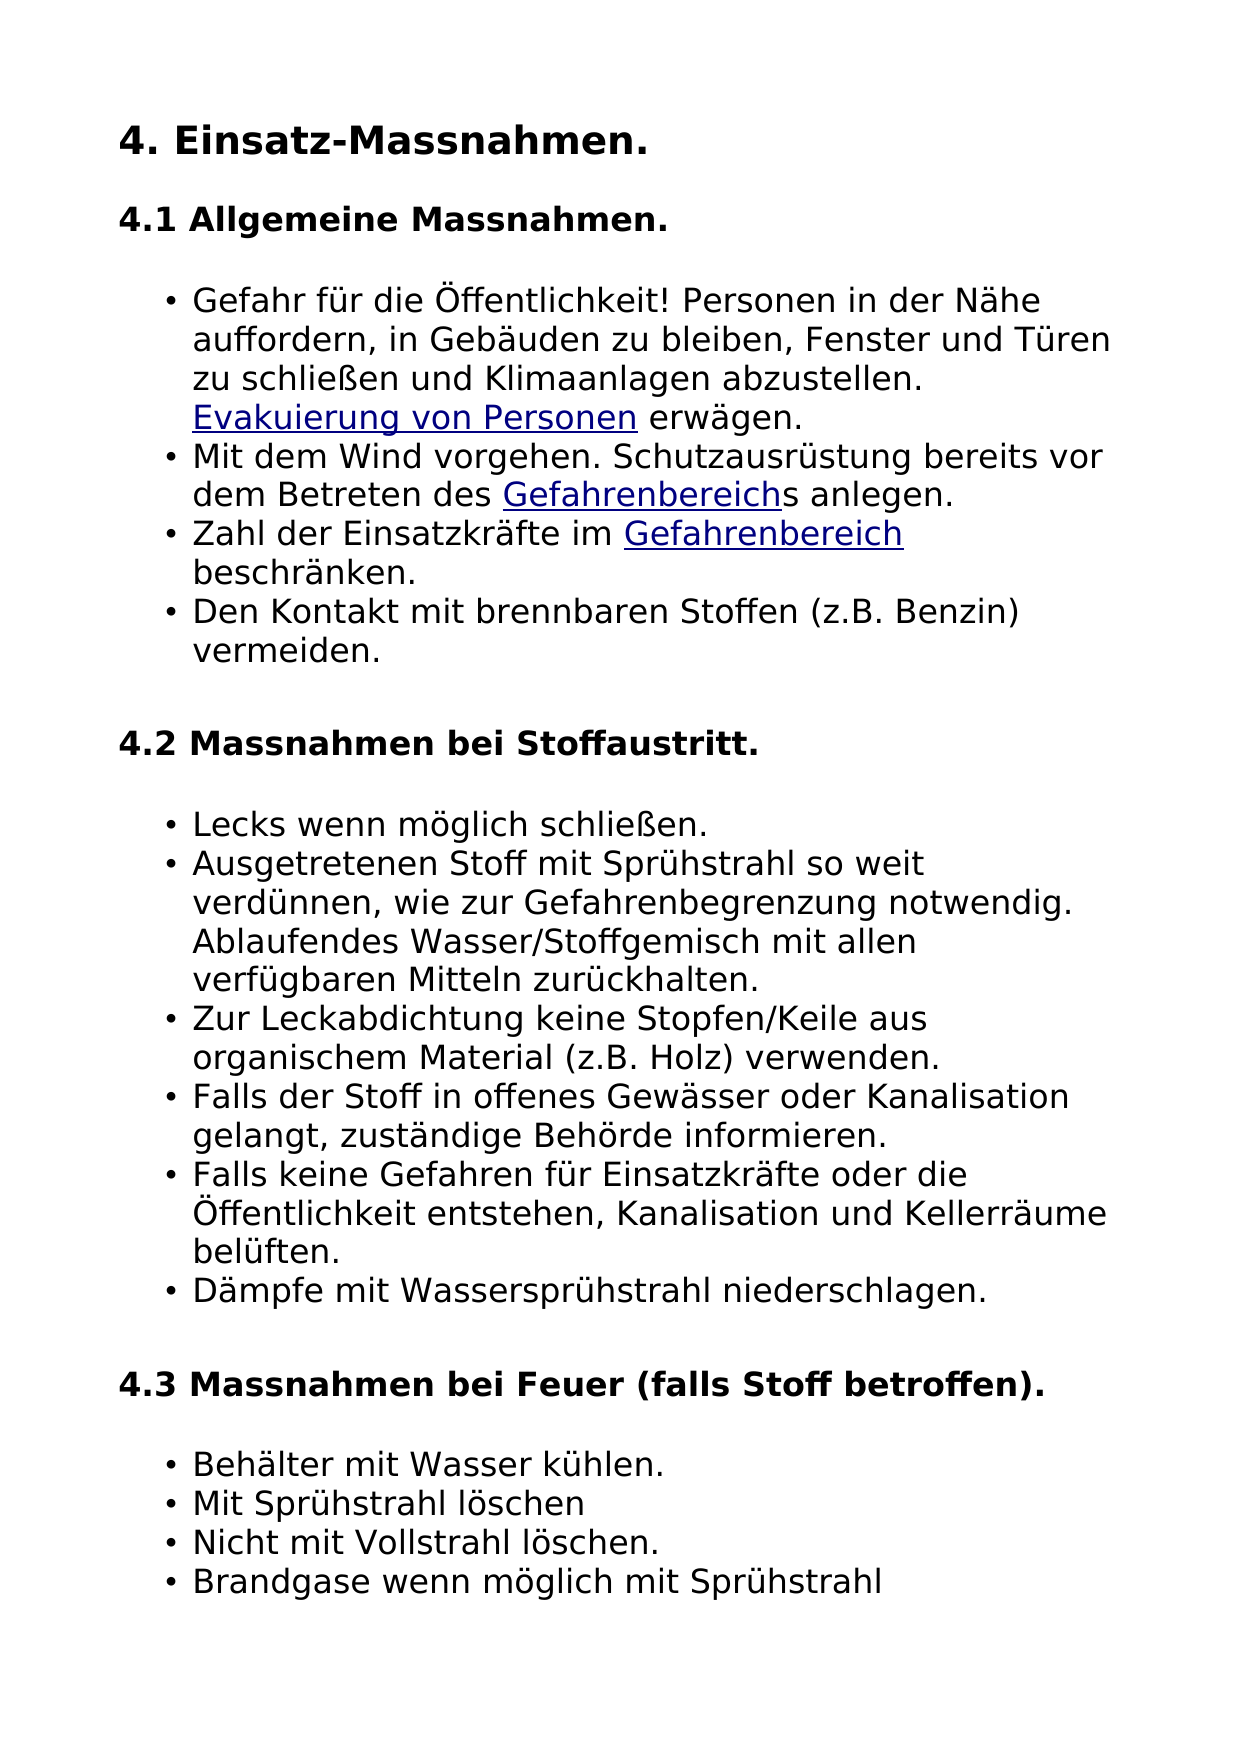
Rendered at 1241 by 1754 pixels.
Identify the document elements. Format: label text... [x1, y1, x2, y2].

subtitle 4.1 Allgemeine Massnahmen. [118, 201, 1122, 240]
list Den Kontakt mit brennbaren Stoffen (z.B. Benzin) vermeiden. [177, 592, 1122, 670]
list Falls der Stoff in offenes Gewässer oder Kanalisation gelangt, zuständige Behörde informieren. [177, 1077, 1122, 1155]
list Mit Sprühstrahl löschen [177, 1485, 1122, 1524]
list Dämpfe mit Wassersprühstrahl niederschlagen. [177, 1272, 1122, 1311]
list Falls keine Gefahren für Einsatzkräfte oder die Öffentlichkeit entstehen, Kanalisation und Kellerräume belüften. [177, 1155, 1122, 1272]
subtitle 4.3 Massnahmen bei Feuer (falls Stoff betroffen). [118, 1365, 1122, 1404]
list Gefahr für die Öffentlichkeit! Personen in der Nähe auffordern, in Gebäuden zu bleiben, Fenster und Türen zu schließen und Klimaanlagen abzustellen. Evakuierung von Personen erwägen. [177, 282, 1122, 437]
subtitle 4.2 Massnahmen bei Stoffaustritt. [118, 725, 1122, 763]
list Zur Leckabdichtung keine Stopfen/Keile aus organischem Material (z.B. Holz) verwenden. [177, 1000, 1122, 1077]
list Behälter mit Wasser kühlen. [177, 1446, 1122, 1485]
list Lecks wenn möglich schließen. [177, 806, 1122, 844]
list Brandgase wenn möglich mit Sprühstrahl [177, 1562, 1122, 1601]
list Zahl der Einsatzkräfte im Gefahrenbereich beschränken. [177, 515, 1122, 592]
subtitle 4. Einsatz-Massnahmen. [118, 118, 1122, 163]
list Ausgetretenen Stoff mit Sprühstrahl so weit verdünnen, wie zur Gefahrenbegrenzung notwendig. Ablaufendes Wasser/Stoffgemisch mit allen verfügbaren Mitteln zurückhalten. [177, 844, 1122, 1000]
list Nicht mit Vollstrahl löschen. [177, 1524, 1122, 1562]
list Mit dem Wind vorgehen. Schutzausrüstung bereits vor dem Betreten des Gefahrenbereichs anlegen. [177, 437, 1122, 515]
